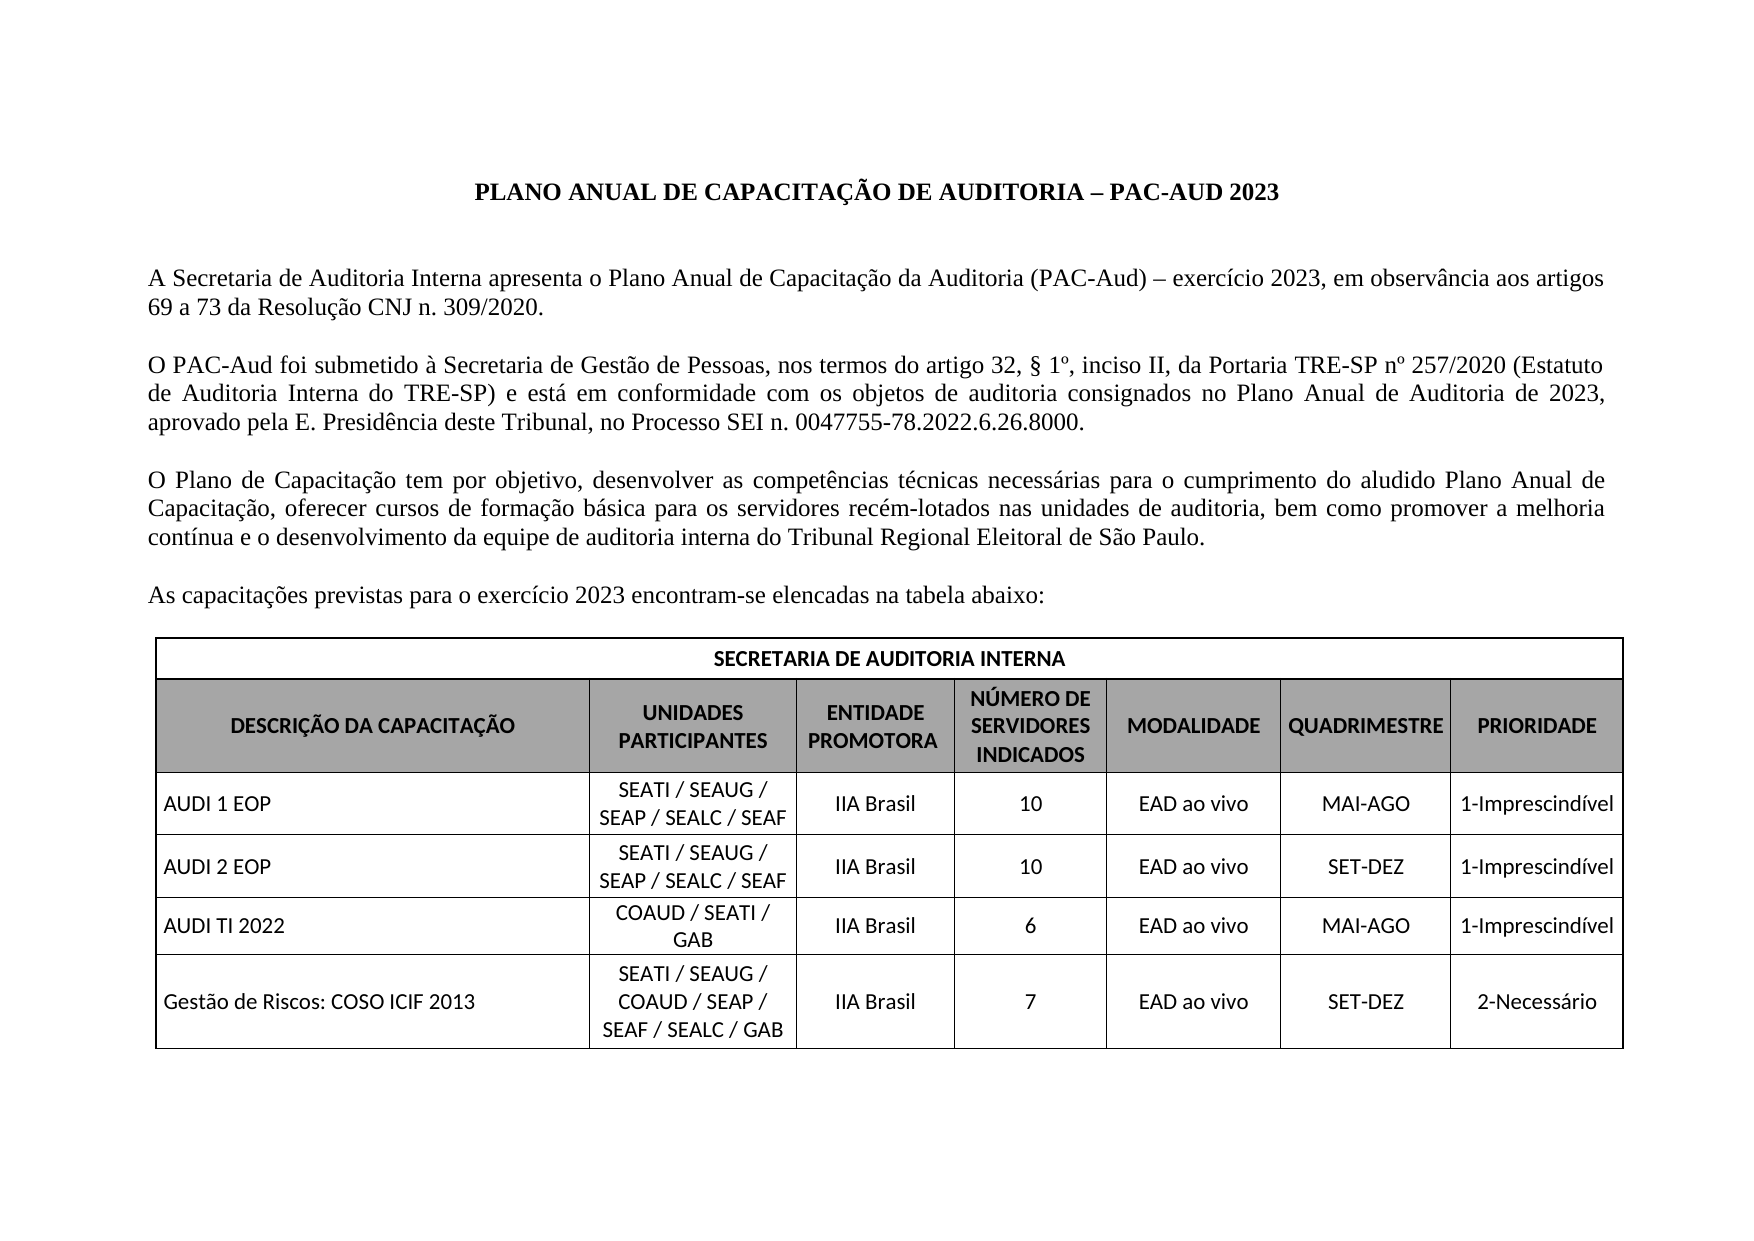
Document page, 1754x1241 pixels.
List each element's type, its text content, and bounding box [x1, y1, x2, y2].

table_cell 6 [955, 898, 1106, 954]
table_cell SEATI / SEAUG / SEAP / SEALC / SEAF [590, 773, 796, 834]
table_cell SEATI / SEAUG / SEAP / SEALC / SEAF [590, 835, 796, 897]
table_cell IIA Brasil [797, 898, 954, 954]
table_cell AUDI 1 EOP [157, 773, 589, 834]
table_cell 10 [955, 773, 1106, 834]
table_cell DESCRIÇÃO DA CAPACITAÇÃO [157, 680, 589, 772]
table_cell SEATI / SEAUG / COAUD / SEAP / SEAF / SEALC / GAB [590, 955, 796, 1047]
table_cell UNIDADES PARTICIPANTES [590, 680, 796, 772]
table_cell AUDI TI 2022 [157, 898, 589, 954]
table_cell 2-Necessário [1451, 955, 1622, 1047]
table_cell IIA Brasil [797, 773, 954, 834]
table_cell MODALIDADE [1107, 680, 1280, 772]
text As capacitações previstas para o exercício 2023 encontram-se elencadas na tabela abaixo: [148, 580, 1606, 608]
table_cell IIA Brasil [797, 955, 954, 1047]
table_cell 10 [955, 835, 1106, 897]
table_header SECRETARIA DE AUDITORIA INTERNA [157, 639, 1622, 678]
table_cell MAI-AGO [1281, 773, 1450, 834]
table_cell EAD ao vivo [1107, 955, 1280, 1047]
table_cell AUDI 2 EOP [157, 835, 589, 897]
table_cell EAD ao vivo [1107, 773, 1280, 834]
table_cell COAUD / SEATI / GAB [590, 898, 796, 954]
table_cell EAD ao vivo [1107, 835, 1280, 897]
table_cell QUADRIMESTRE [1281, 680, 1450, 772]
table_cell MAI-AGO [1281, 898, 1450, 954]
text PLANO ANUAL DE CAPACITAÇÃO DE AUDITORIA – PAC-AUD 2023 [148, 177, 1606, 206]
table_cell EAD ao vivo [1107, 898, 1280, 954]
text A Secretaria de Auditoria Interna apresenta o Plano Anual de Capacitação da Auditoria (PAC-Aud) – exercício 2023, em observância aos artigos 69 a 73 da Resolução CNJ n. 309/2020. [148, 263, 1606, 321]
text O PAC-Aud foi submetido à Secretaria de Gestão de Pessoas, nos termos do artigo 32, § 1º, inciso II, da Portaria TRE-SP nº 257/2020 (Estatuto de Auditoria Interna do TRE-SP) e está em conformidade com os objetos de auditoria consignados no Plano Anual de Auditoria de 2023, aprovado pela E. Presidência deste Tribunal, no Processo SEI n. 0047755-78.2022.6.26.8000. [148, 350, 1606, 436]
table_cell 1-Imprescindível [1451, 835, 1622, 897]
table_cell 7 [955, 955, 1106, 1047]
table_cell 1-Imprescindível [1451, 773, 1622, 834]
text O Plano de Capacitação tem por objetivo, desenvolver as competências técnicas necessárias para o cumprimento do aludido Plano Anual de Capacitação, oferecer cursos de formação básica para os servidores recém-lotados nas unidades de auditoria, bem como promover a melhoria contínua e o desenvolvimento da equipe de auditoria interna do Tribunal Regional Eleitoral de São Paulo. [148, 465, 1606, 551]
table_cell 1-Imprescindível [1451, 898, 1622, 954]
table_cell Gestão de Riscos: COSO ICIF 2013 [157, 955, 589, 1047]
table_cell ENTIDADE PROMOTORA [797, 680, 954, 772]
table_cell SET-DEZ [1281, 835, 1450, 897]
table_cell IIA Brasil [797, 835, 954, 897]
table_cell NÚMERO DE SERVIDORES INDICADOS [955, 680, 1106, 772]
table_cell PRIORIDADE [1451, 680, 1622, 772]
table_cell SET-DEZ [1281, 955, 1450, 1047]
